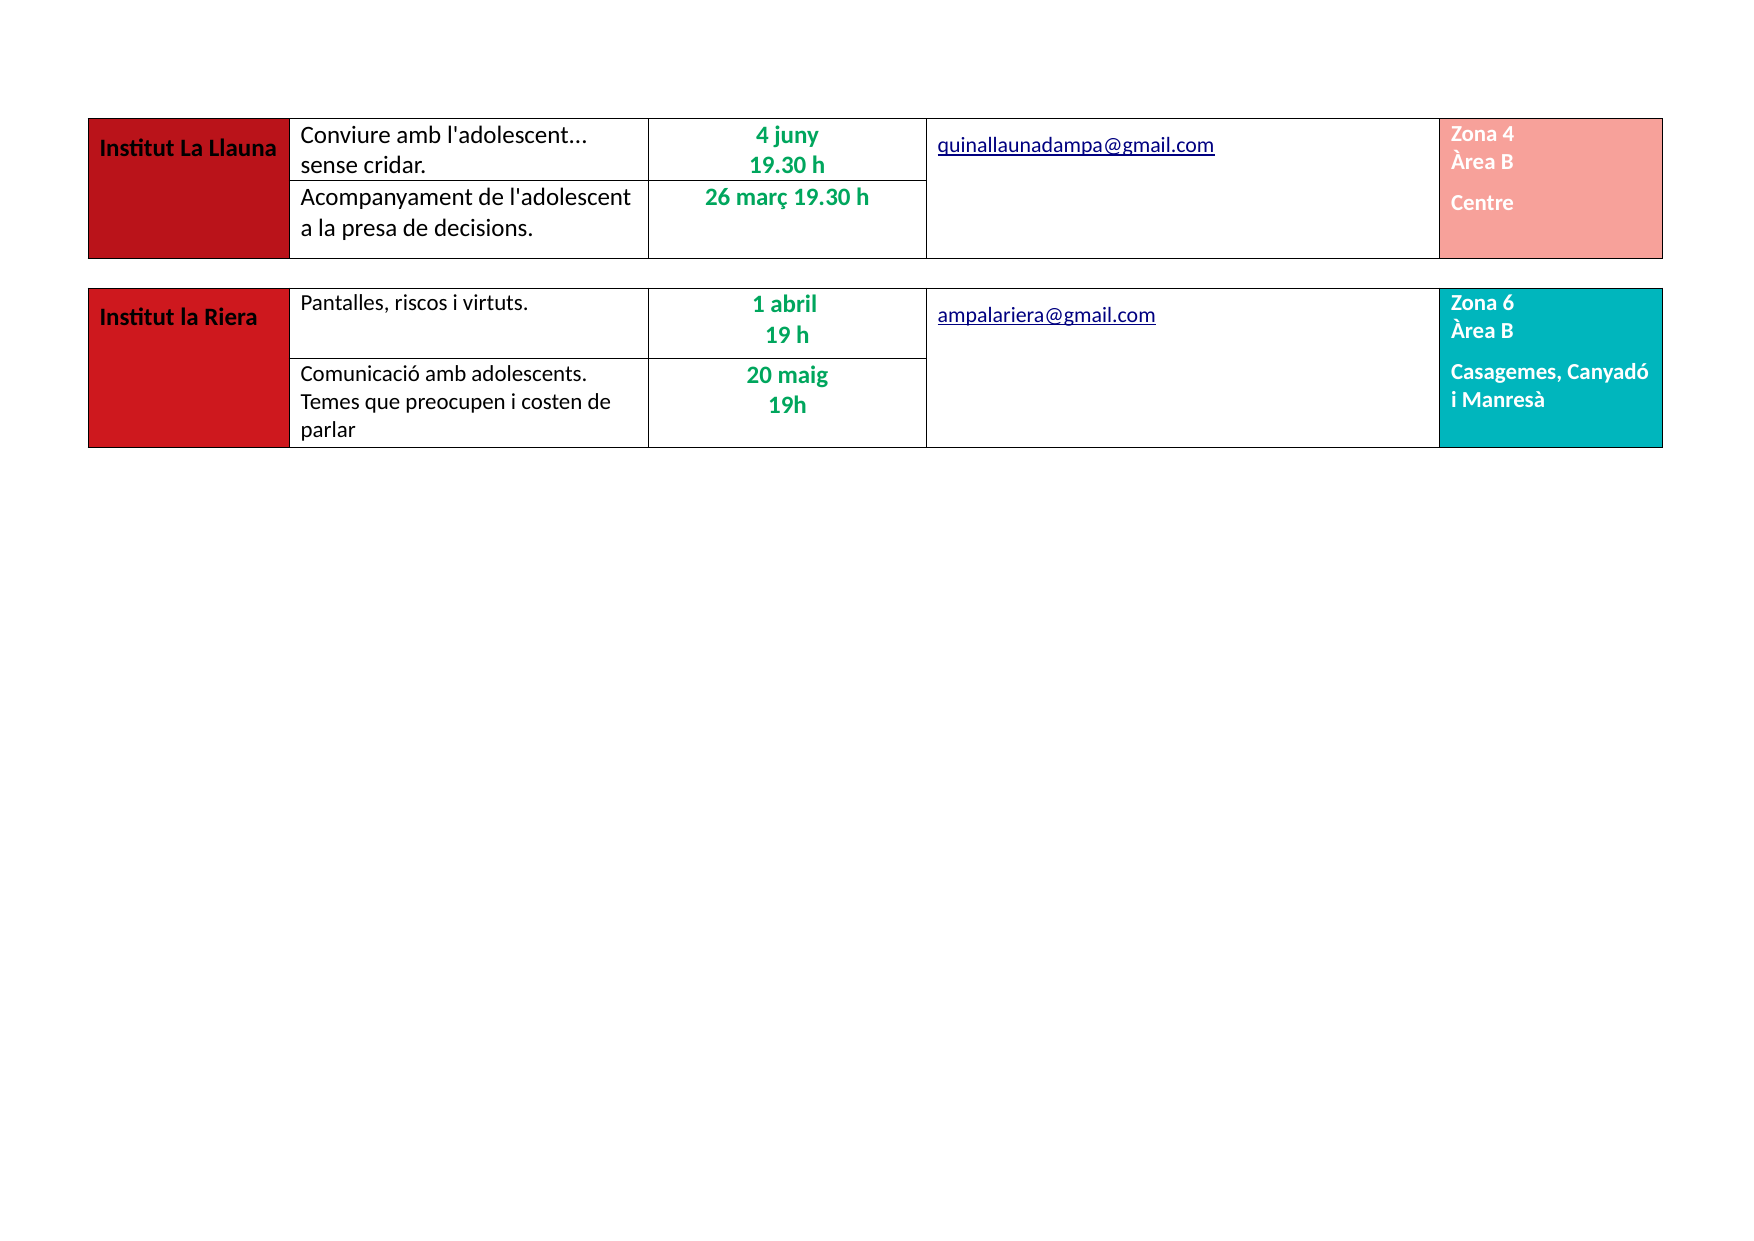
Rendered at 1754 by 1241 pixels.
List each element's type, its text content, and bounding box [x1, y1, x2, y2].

table_header Zona 6 Àrea B Casagemes, Canyadó i Manresà [1440, 289, 1662, 447]
table_cell quinallaunadampa@gmail.com [927, 119, 1439, 258]
table_cell 20 maig 19h [649, 359, 926, 447]
table_header Pantalles, riscos i virtuts. [290, 289, 648, 358]
table_cell 4 juny 19.30 h [649, 119, 926, 180]
table_cell Zona 4 Àrea B Centre [1440, 119, 1662, 258]
table_cell Conviure amb l'adolescent... sense cridar. [290, 119, 648, 180]
table_cell Institut La Llauna [89, 119, 289, 258]
table_cell 26 març 19.30 h [649, 181, 926, 258]
table_cell Comunicació amb adolescents. Temes que preocupen i costen de parlar [290, 359, 648, 447]
table_cell Acompanyament de l'adolescent a la presa de decisions. [290, 181, 648, 258]
table_header ampalariera@gmail.com [927, 289, 1439, 447]
table_header Institut la Riera [89, 289, 289, 447]
table_header 1 abril 19 h [649, 289, 926, 358]
